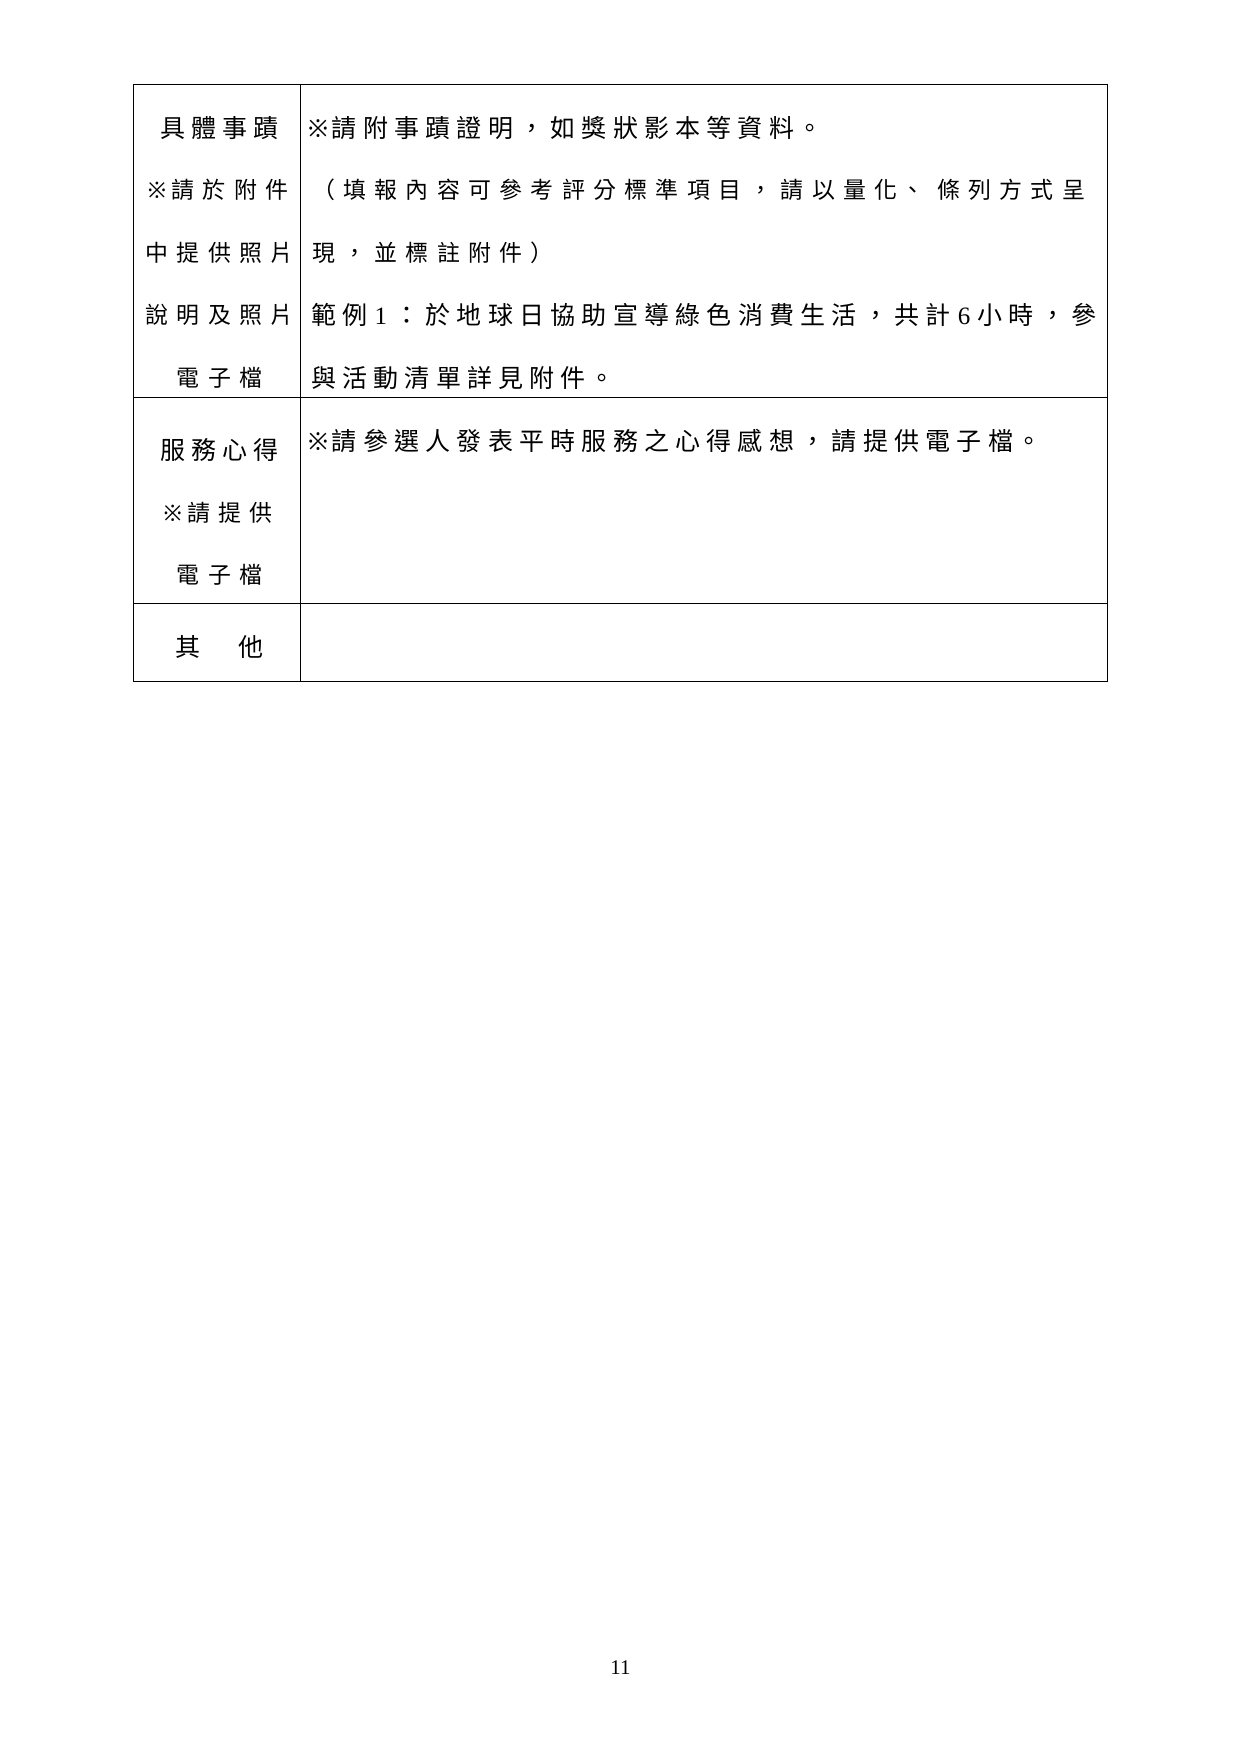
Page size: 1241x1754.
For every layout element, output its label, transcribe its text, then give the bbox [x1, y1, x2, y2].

table_cell 服務心得 ※請提供 電子檔 [134, 398, 300, 603]
table_cell 其 他 [134, 604, 300, 681]
table_cell ※請參選人發表平時服務之心得感想，請提供電子檔。 [301, 398, 1107, 603]
table_cell 具體事蹟 ※請於附件中提供照片說明及照片電子檔 [134, 85, 300, 397]
table_cell [301, 604, 1107, 681]
table_cell ※請附事蹟證明，如獎狀影本等資料。 （填報內容可參考評分標準項目，請以量化、條列方式呈現，並標註附件） 範例1：於地球日協助宣導綠色消費生活，共計6小時，參與活動清單詳見附件。 [301, 85, 1107, 397]
